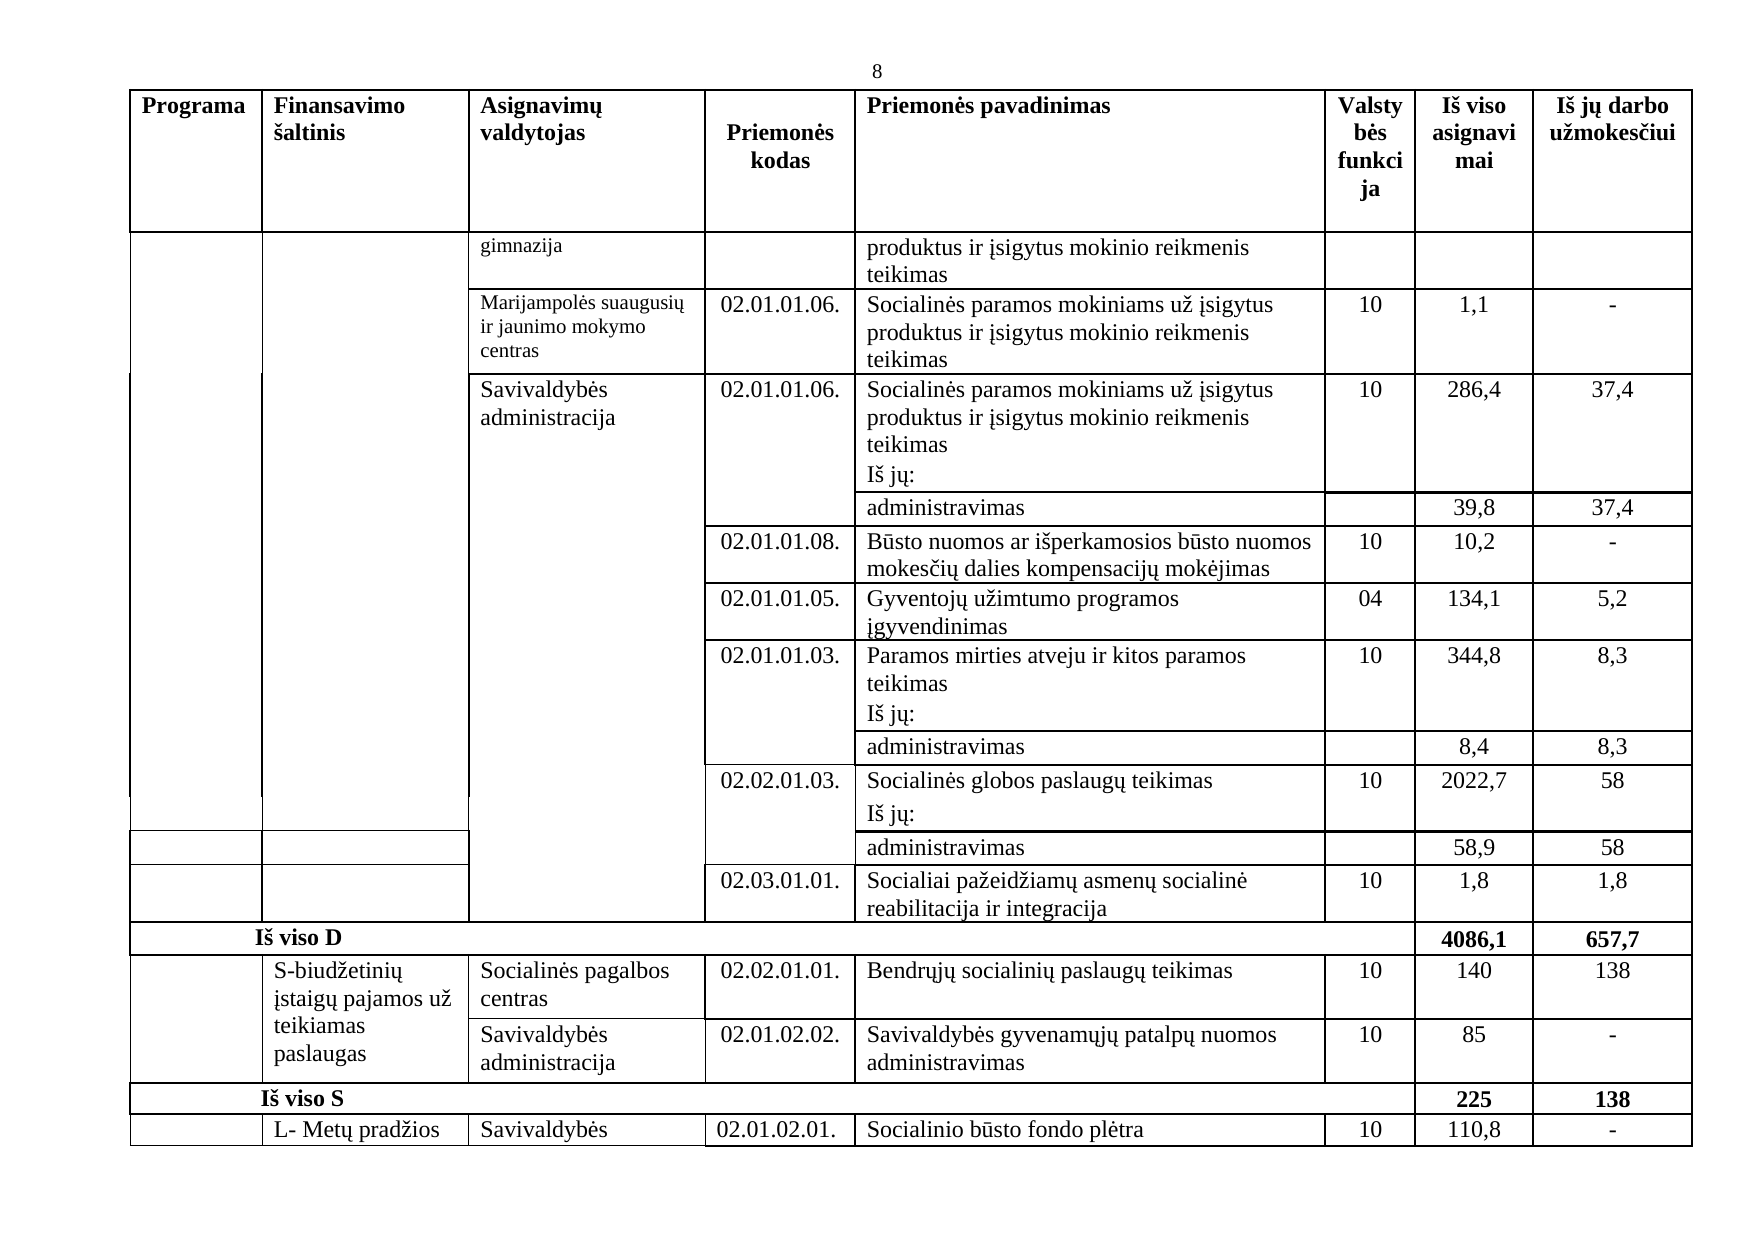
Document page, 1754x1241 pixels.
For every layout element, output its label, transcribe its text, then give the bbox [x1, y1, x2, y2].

table_cell 02.01.01.06. [706, 290, 854, 373]
table_cell Socialiai pažeidžiamų asmenų socialinė reabilitacija ir integracija [856, 866, 1324, 921]
table_cell 10,2 [1416, 527, 1532, 582]
table_cell [131, 491, 261, 525]
table_cell produktus ir įsigytus mokinio reikmenis teikimas [856, 233, 1324, 288]
table_cell Socialinės globos paslaugų teikimas [856, 766, 1324, 797]
table_cell 37,4 [1534, 494, 1691, 525]
table_cell 10 [1326, 1020, 1414, 1082]
table_cell 37,4 [1534, 375, 1691, 458]
table_cell [131, 730, 261, 763]
table_cell 1,1 [1416, 290, 1532, 373]
table_cell Savivaldybės gyvenamųjų patalpų nuomos administravimas [856, 1020, 1324, 1082]
table_header Programa [131, 91, 261, 201]
table_cell Iš jų: [856, 458, 1324, 491]
table_cell [856, 201, 1324, 231]
table_cell Savivaldybės administracija [469, 1019, 705, 1082]
table_cell [1534, 697, 1691, 730]
table_cell [263, 491, 468, 525]
table_cell [263, 582, 468, 639]
table_header Iš viso asignavimai [1416, 91, 1532, 231]
table_cell [131, 373, 261, 458]
table_header Finansavimo šaltinis [263, 91, 468, 201]
table_cell 286,4 [1416, 375, 1532, 458]
table_cell Socialinio būsto fondo plėtra [856, 1115, 1324, 1144]
table_cell 02.03.01.01. [706, 865, 854, 921]
table_cell [263, 458, 468, 491]
table_cell S-biudžetinių įstaigų pajamos už teikiamas paslaugas [263, 956, 468, 1082]
table_cell [131, 525, 261, 582]
table_cell - [1534, 290, 1691, 373]
table_header Asignavimų valdytojas [470, 91, 704, 201]
table_cell 10 [1326, 290, 1414, 373]
table_cell Savivaldybės administracija [469, 375, 705, 921]
table_cell Savivaldybės [469, 1115, 705, 1144]
table_cell [131, 1115, 262, 1144]
table_cell [263, 373, 468, 458]
table_cell 110,8 [1416, 1115, 1532, 1144]
table_cell 657,7 [1534, 923, 1691, 954]
table_cell 10 [1326, 866, 1414, 921]
table_cell Gyventojų užimtumo programos įgyvendinimas [856, 584, 1324, 639]
table_cell Socialinės paramos mokiniams už įsigytus produktus ir įsigytus mokinio reikmenis teikimas [856, 290, 1324, 373]
table_cell 02.01.01.08. [706, 527, 854, 582]
table_cell 02.01.01.06. [706, 375, 854, 525]
table_cell 8,3 [1534, 732, 1691, 763]
table_cell - [1534, 527, 1691, 582]
table_cell [263, 288, 468, 373]
table_cell 344,8 [1416, 641, 1532, 697]
table_cell Būsto nuomos ar išperkamosios būsto nuomos mokesčių dalies kompensacijų mokėjimas [856, 527, 1324, 582]
table_cell gimnazija [469, 233, 704, 288]
table_cell [131, 288, 262, 373]
table_cell [1416, 458, 1532, 491]
table_cell 5,2 [1534, 584, 1691, 639]
table_cell [131, 865, 261, 921]
table_cell 02.02.01.03. [706, 765, 855, 864]
table_cell 225 [1416, 1084, 1532, 1113]
table_header Priemonės pavadinimas [856, 91, 1324, 201]
table_cell 02.01.01.05. [706, 584, 854, 639]
table_cell [1326, 201, 1414, 231]
table_header Priemonės kodas [706, 91, 854, 201]
table_header Valstybės funkcija [1326, 91, 1414, 201]
table_cell Iš jų: [856, 697, 1324, 730]
table_cell [131, 797, 262, 830]
table_cell [1326, 732, 1414, 763]
table_cell 10 [1326, 375, 1414, 491]
table_cell 140 [1416, 956, 1532, 1018]
table_cell [1416, 797, 1532, 830]
table_cell 39,8 [1416, 494, 1532, 525]
table_cell Socialinės pagalbos centras [469, 956, 704, 1018]
table_cell [1416, 697, 1532, 730]
table_cell [1326, 833, 1414, 864]
table_cell [131, 956, 262, 1082]
table_cell Bendrųjų socialinių paslaugų teikimas [856, 956, 1324, 1018]
table_cell [263, 797, 468, 830]
table_cell - [1534, 1020, 1691, 1082]
table_cell 134,1 [1416, 584, 1532, 639]
table_cell 10 [1326, 527, 1414, 582]
table_cell [131, 458, 261, 491]
table_cell [1416, 233, 1532, 288]
table_cell [1326, 233, 1414, 288]
table_cell administravimas [856, 833, 1324, 864]
table_cell administravimas [856, 493, 1324, 525]
table_cell 58,9 [1416, 833, 1532, 864]
table_cell 10 [1326, 956, 1414, 1018]
table_cell [131, 764, 261, 797]
table_cell 02.01.01.03. [706, 641, 854, 763]
table_cell 1,8 [1416, 866, 1532, 921]
table_cell 02.01.02.01. [706, 1115, 854, 1144]
table_cell [263, 525, 468, 582]
table_cell [263, 233, 468, 288]
table_cell 04 [1326, 584, 1414, 639]
table_cell 2022,7 [1416, 766, 1532, 797]
table_cell 02.01.02.02. [706, 1020, 854, 1082]
table_cell [263, 201, 468, 231]
table_cell [706, 201, 854, 231]
table_cell [263, 639, 468, 697]
table_cell Paramos mirties atveju ir kitos paramos teikimas [856, 641, 1324, 697]
table_cell [131, 582, 261, 639]
table_cell [1534, 797, 1691, 830]
table_cell [131, 233, 262, 288]
table_cell Iš viso D [131, 923, 1414, 954]
table_cell [131, 639, 261, 697]
table_cell [263, 865, 468, 921]
table_cell administravimas [856, 732, 1324, 763]
table_cell Marijampolės suaugusių ir jaunimo mokymo centras [469, 290, 704, 373]
table_cell [131, 831, 261, 864]
table_cell 10 [1326, 766, 1414, 830]
table_cell 10 [1326, 641, 1414, 730]
table_cell 85 [1416, 1020, 1532, 1082]
table_cell [1326, 494, 1414, 525]
table_cell 58 [1534, 766, 1691, 797]
table_cell 1,8 [1534, 866, 1691, 921]
table_cell Socialinės paramos mokiniams už įsigytus produktus ir įsigytus mokinio reikmenis teikimas [856, 375, 1324, 458]
table_cell - [1534, 233, 1691, 288]
table_cell 8,3 [1534, 641, 1691, 697]
table_cell 58 [1534, 833, 1691, 864]
table_cell Iš jų: [856, 797, 1324, 830]
table_cell 4086,1 [1416, 923, 1532, 954]
table_cell [1534, 458, 1691, 491]
table_cell Iš viso S [131, 1084, 1414, 1113]
table_cell 10 [1326, 1115, 1414, 1144]
table_header Iš jų darbo užmokesčiui [1534, 91, 1691, 231]
table_cell - [1534, 1115, 1691, 1144]
table_cell [263, 697, 468, 797]
table_cell [706, 233, 854, 288]
table_cell [131, 697, 261, 730]
table_cell L- Metų pradžios [263, 1115, 468, 1144]
table_cell 138 [1534, 1084, 1691, 1113]
table_cell [470, 201, 704, 231]
table_cell 02.02.01.01. [706, 956, 854, 1018]
table_cell [263, 831, 468, 864]
table_cell [131, 201, 261, 231]
table_cell 8,4 [1416, 732, 1532, 763]
table_cell 138 [1534, 956, 1691, 1018]
